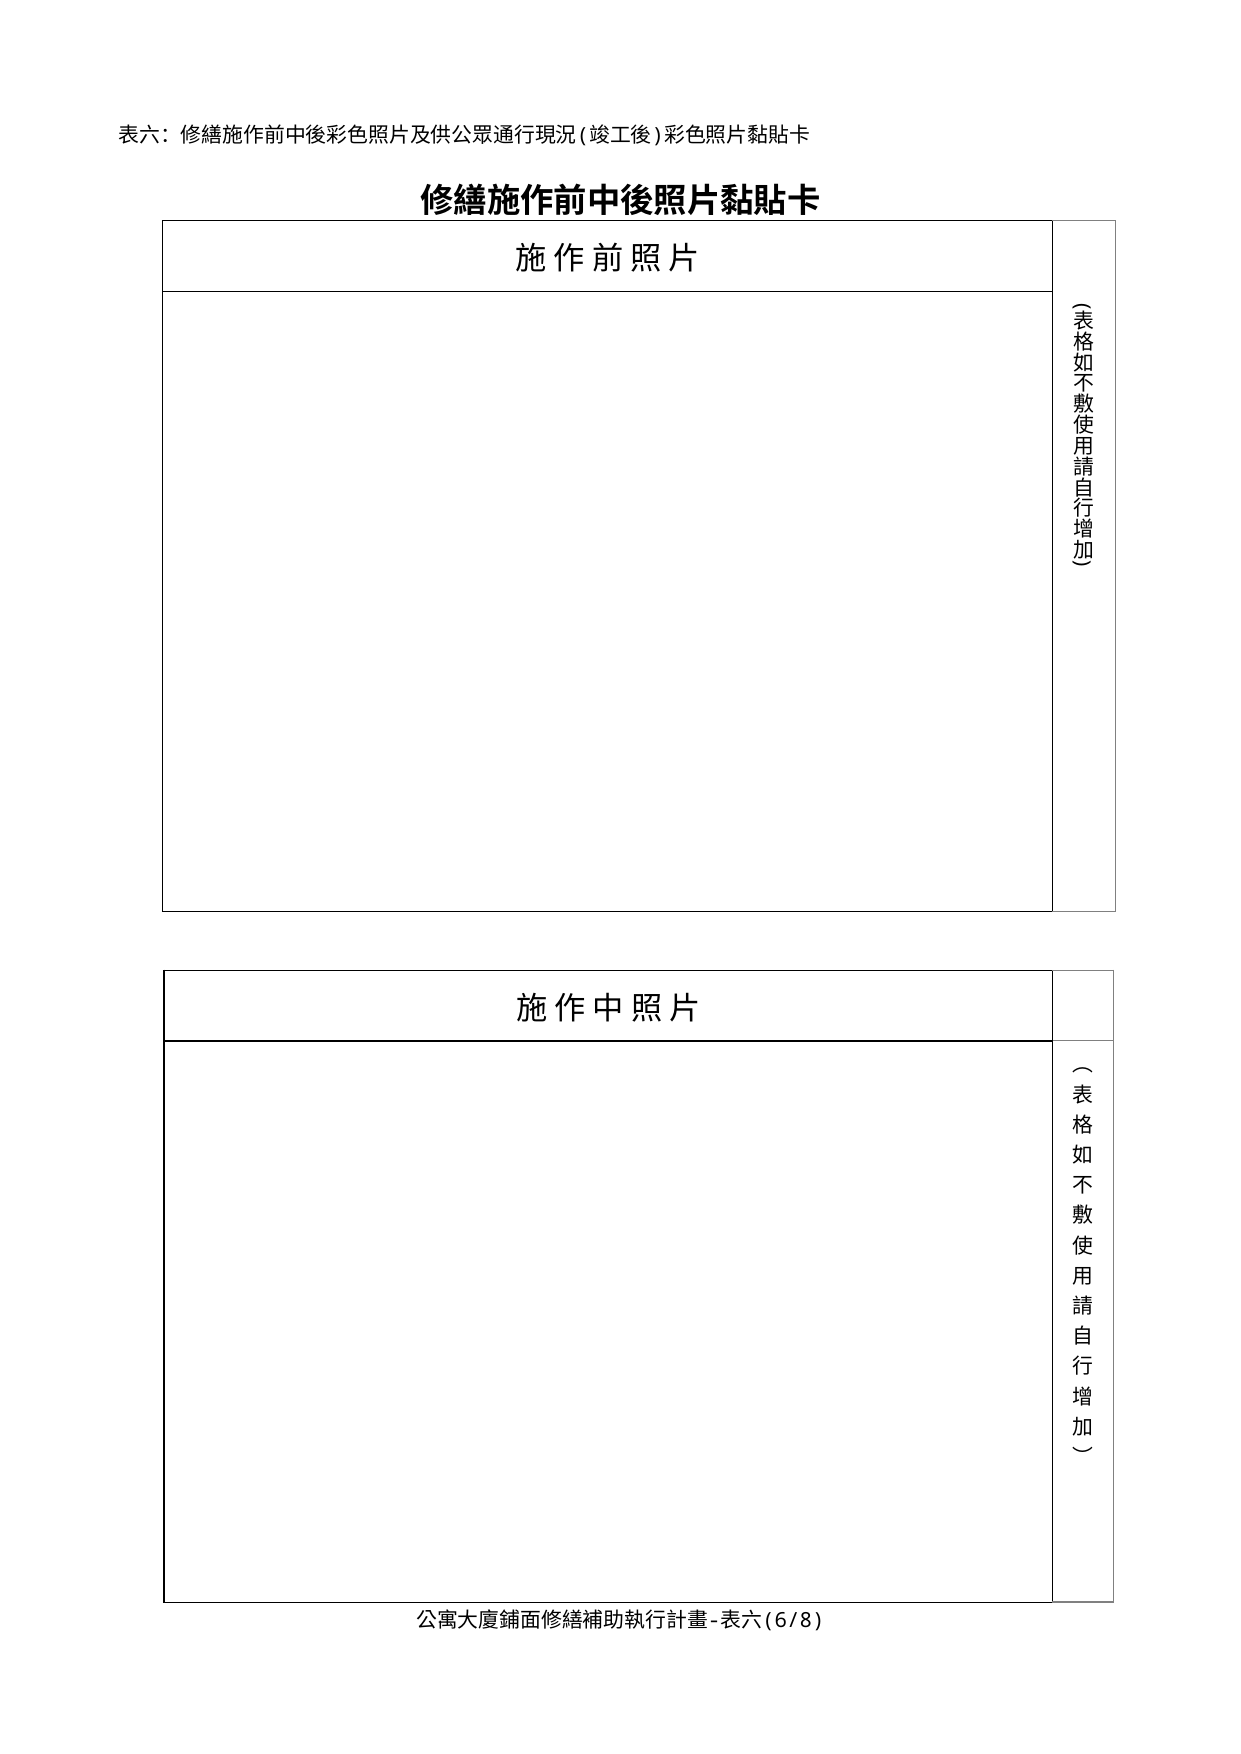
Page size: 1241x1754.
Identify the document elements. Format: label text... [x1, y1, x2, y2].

table_header [1053, 221, 1115, 291]
table_cell (表格如不敷使用請自行增加) [1053, 291, 1115, 911]
table_header 施 作 前 照 片 [163, 221, 1052, 291]
table_cell [163, 292, 1052, 911]
text 公寓大廈鋪面修繕補助執行計畫-表六(6/8) [118, 1603, 1122, 1633]
table_cell [165, 1042, 1052, 1601]
table_header [1053, 971, 1113, 1040]
text 修繕施作前中後照片黏貼卡 [118, 182, 1122, 220]
table_header 施 作 中 照 片 [165, 971, 1052, 1040]
table_cell ︵ 表格如不敷使用請自行增 加 ︶ [1053, 1041, 1113, 1601]
text 表六：修繕施作前中後彩色照片及供公眾通行現況(竣工後)彩色照片黏貼卡 [118, 112, 1122, 150]
